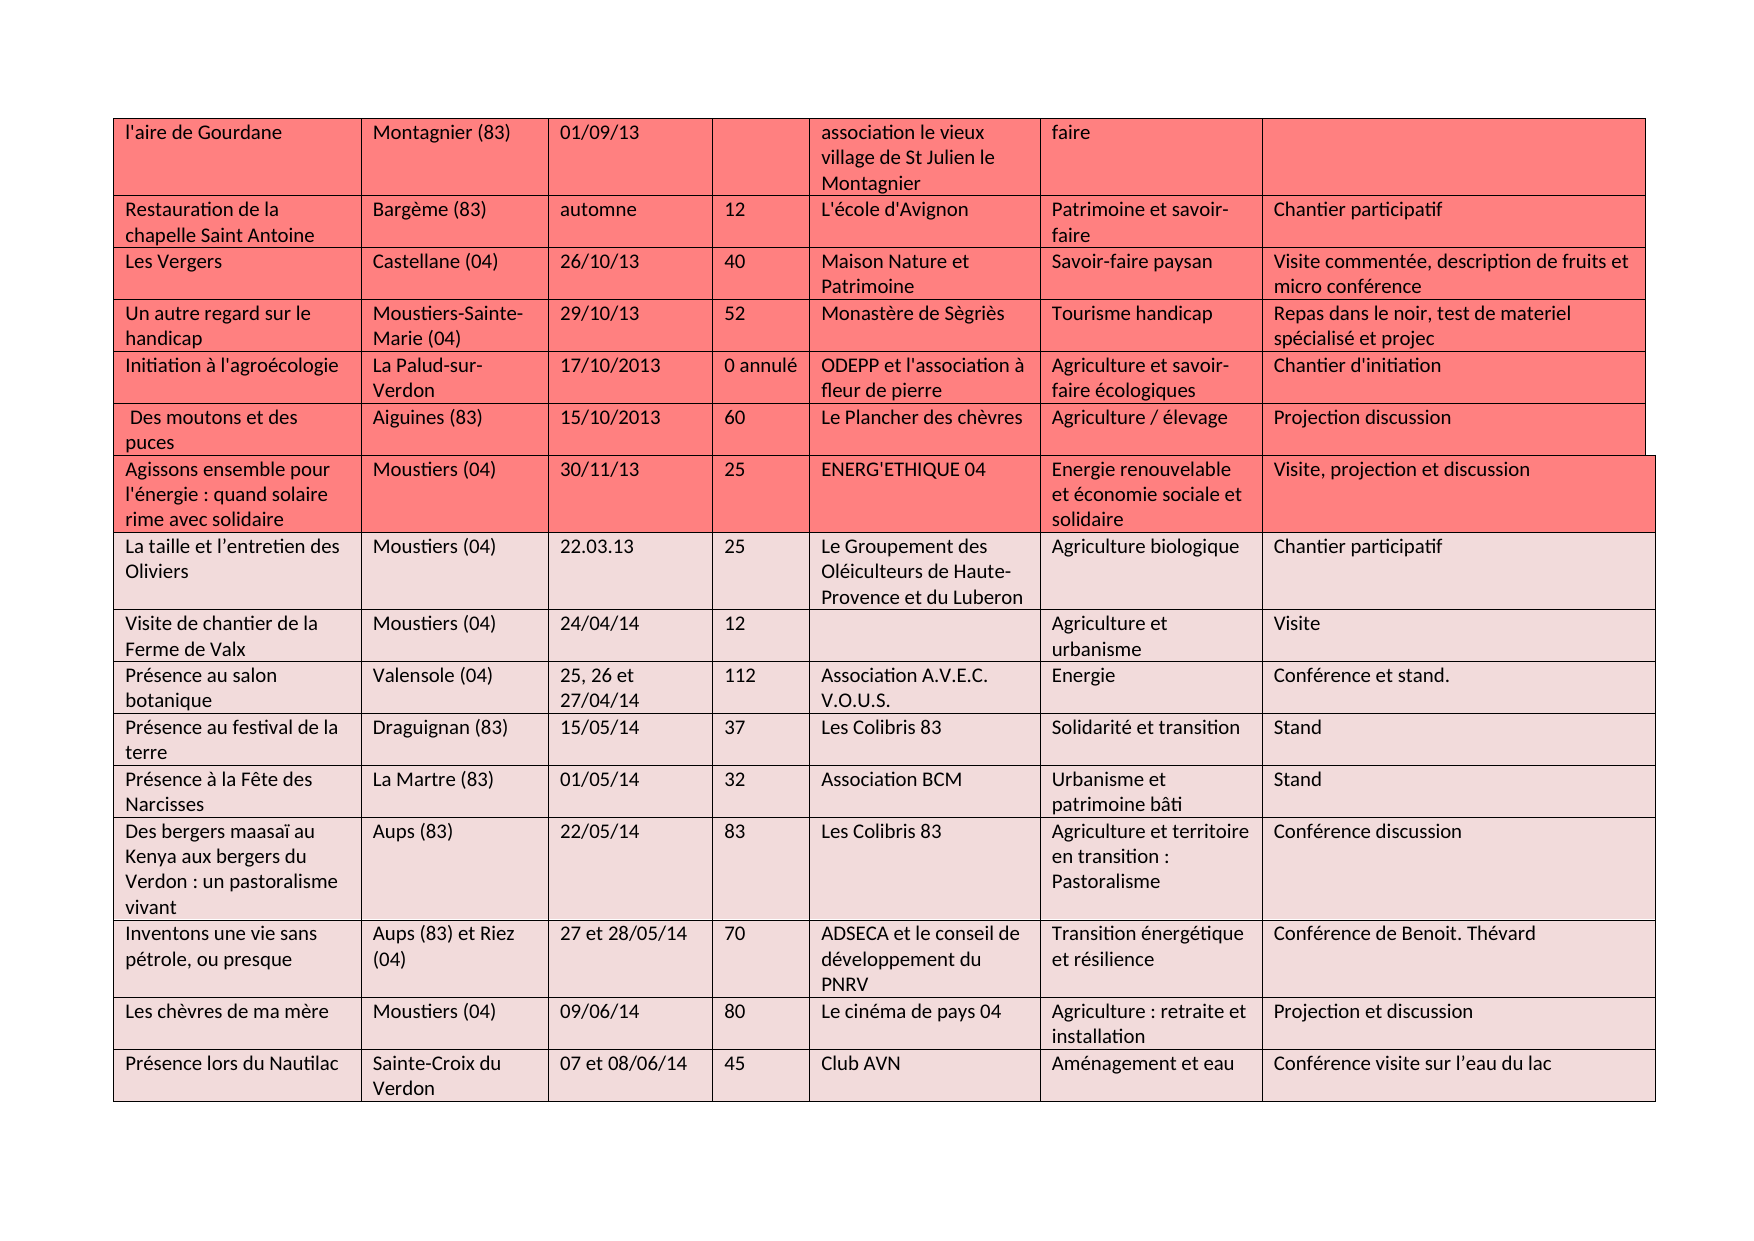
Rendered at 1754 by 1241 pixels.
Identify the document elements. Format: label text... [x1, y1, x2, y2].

table_cell 26/10/13 [549, 248, 712, 299]
table_cell [1646, 299, 1650, 351]
table_cell Patrimoine et savoir-faire [1041, 196, 1262, 247]
table_cell Moustiers (04) [362, 610, 548, 661]
table_cell Moustiers (04) [362, 998, 548, 1049]
table_cell [1650, 195, 1655, 247]
table_cell 83 [713, 818, 809, 919]
table_cell Initiation à l'agroécologie [114, 352, 361, 403]
table_cell Agriculture : retraite et installation [1041, 998, 1262, 1049]
table_cell Association A.V.E.C. V.O.U.S. [810, 662, 1040, 713]
table_cell Les Vergers [114, 248, 361, 299]
table_cell Conférence discussion [1263, 818, 1655, 919]
table_cell ODEPP et l'association à fleur de pierre [810, 352, 1040, 403]
table_cell Des bergers maasaï au Kenya aux bergers du Verdon : un pastoralisme vivant [114, 818, 361, 919]
table_cell Repas dans le noir, test de materiel spécialisé et projec [1263, 300, 1645, 351]
table_cell 37 [713, 714, 809, 765]
table_cell Maison Nature et Patrimoine [810, 248, 1040, 299]
table_cell association le vieux village de St Julien le Montagnier [810, 119, 1040, 195]
table_cell Un autre regard sur le handicap [114, 300, 361, 351]
table_cell 27 et 28/05/14 [549, 921, 712, 997]
table_cell 25 [713, 533, 809, 609]
table_cell Visite de chantier de la Ferme de Valx [114, 610, 361, 661]
table_cell [1650, 247, 1655, 299]
table_cell l'aire de Gourdane [114, 119, 361, 195]
table_cell 112 [713, 662, 809, 713]
table_cell Présence au festival de la terre [114, 714, 361, 765]
table_cell Energie [1041, 662, 1262, 713]
table_cell Savoir-faire paysan [1041, 248, 1262, 299]
table_cell Les Colibris 83 [810, 818, 1040, 919]
table_cell 17/10/2013 [549, 352, 712, 403]
table_cell Le Plancher des chèvres [810, 404, 1040, 455]
table_cell ADSECA et le conseil de développement du PNRV [810, 921, 1040, 997]
table_cell Energie renouvelable et économie sociale et solidaire [1041, 456, 1262, 532]
table_cell Transition énergétique et résilience [1041, 921, 1262, 997]
table_cell Inventons une vie sans pétrole, ou presque [114, 921, 361, 997]
table_cell Valensole (04) [362, 662, 548, 713]
table_cell Chantier participatif [1263, 196, 1645, 247]
table_cell [1646, 351, 1650, 403]
table_cell Tourisme handicap [1041, 300, 1262, 351]
table_cell 15/10/2013 [549, 404, 712, 455]
table_cell 01/05/14 [549, 766, 712, 817]
table_cell Draguignan (83) [362, 714, 548, 765]
table_cell [1650, 403, 1655, 455]
table_cell Visite commentée, description de fruits et micro conférence [1263, 248, 1645, 299]
table_cell Projection et discussion [1263, 998, 1655, 1049]
table_cell Sainte-Croix du Verdon [362, 1050, 548, 1101]
table_cell Visite, projection et discussion [1263, 456, 1655, 532]
table_cell 25 [713, 456, 809, 532]
table_cell Les Colibris 83 [810, 714, 1040, 765]
table_cell Le cinéma de pays 04 [810, 998, 1040, 1049]
table_cell Agriculture / élevage [1041, 404, 1262, 455]
table_cell 09/06/14 [549, 998, 712, 1049]
table_cell Stand [1263, 714, 1655, 765]
table_cell 07 et 08/06/14 [549, 1050, 712, 1101]
table_cell Moustiers-Sainte-Marie (04) [362, 300, 548, 351]
table_cell [1650, 351, 1655, 403]
table_cell 25, 26 et 27/04/14 [549, 662, 712, 713]
table_cell ENERG'ETHIQUE 04 [810, 456, 1040, 532]
table_cell Chantier d'initiation [1263, 352, 1645, 403]
table_cell Association BCM [810, 766, 1040, 817]
table_cell Présence à la Fête des Narcisses [114, 766, 361, 817]
table_cell [1646, 195, 1650, 247]
table_cell Aiguines (83) [362, 404, 548, 455]
table_cell Aménagement et eau [1041, 1050, 1262, 1101]
table_cell Présence lors du Nautilac [114, 1050, 361, 1101]
table_cell [810, 610, 1040, 661]
table_cell 24/04/14 [549, 610, 712, 661]
table_cell Agissons ensemble pour l'énergie : quand solaire rime avec solidaire [114, 456, 361, 532]
table_cell 40 [713, 248, 809, 299]
table_cell Agriculture et savoir-faire écologiques [1041, 352, 1262, 403]
table_cell 01/09/13 [549, 119, 712, 195]
table_cell 70 [713, 921, 809, 997]
table_cell 60 [713, 404, 809, 455]
table_cell L'école d'Avignon [810, 196, 1040, 247]
table_cell [713, 119, 809, 195]
table_cell [1263, 119, 1645, 195]
table_cell Montagnier (83) [362, 119, 548, 195]
table_cell Des moutons et des puces [114, 404, 361, 455]
table_cell 29/10/13 [549, 300, 712, 351]
table_cell 22.03.13 [549, 533, 712, 609]
table_cell Visite [1263, 610, 1655, 661]
table_cell 30/11/13 [549, 456, 712, 532]
table_cell Stand [1263, 766, 1655, 817]
table_cell Aups (83) [362, 818, 548, 919]
table_cell [1650, 299, 1655, 351]
table_cell Solidarité et transition [1041, 714, 1262, 765]
table_cell La Palud-sur-Verdon [362, 352, 548, 403]
table_cell 12 [713, 196, 809, 247]
table_cell Moustiers (04) [362, 456, 548, 532]
table_cell faire [1041, 119, 1262, 195]
table_cell Les chèvres de ma mère [114, 998, 361, 1049]
table_cell 12 [713, 610, 809, 661]
table_cell Conférence visite sur l’eau du lac [1263, 1050, 1655, 1101]
table_cell Urbanisme et patrimoine bâti [1041, 766, 1262, 817]
table_cell La Martre (83) [362, 766, 548, 817]
table_cell Moustiers (04) [362, 533, 548, 609]
table_cell Castellane (04) [362, 248, 548, 299]
table_cell automne [549, 196, 712, 247]
table_cell Conférence et stand. [1263, 662, 1655, 713]
table_cell Aups (83) et Riez (04) [362, 921, 548, 997]
table_cell 45 [713, 1050, 809, 1101]
table_cell [1646, 247, 1650, 299]
table_cell 52 [713, 300, 809, 351]
table_cell Présence au salon botanique [114, 662, 361, 713]
table_cell Bargème (83) [362, 196, 548, 247]
table_cell Agriculture et urbanisme [1041, 610, 1262, 661]
table_cell Conférence de Benoit. Thévard [1263, 921, 1655, 997]
table_cell 0 annulé [713, 352, 809, 403]
table_cell Chantier participatif [1263, 533, 1655, 609]
table_cell La taille et l’entretien des Oliviers [114, 533, 361, 609]
table_cell Agriculture et territoire en transition : Pastoralisme [1041, 818, 1262, 919]
table_cell Club AVN [810, 1050, 1040, 1101]
table_cell 32 [713, 766, 809, 817]
table_cell [1650, 118, 1655, 195]
table_cell 22/05/14 [549, 818, 712, 919]
table_cell Projection discussion [1263, 404, 1645, 455]
table_cell [1646, 403, 1650, 455]
table_cell Restauration de la chapelle Saint Antoine [114, 196, 361, 247]
table_cell [1646, 118, 1650, 195]
table_cell 15/05/14 [549, 714, 712, 765]
table_cell 80 [713, 998, 809, 1049]
table_cell Agriculture biologique [1041, 533, 1262, 609]
table_cell Le Groupement des Oléiculteurs de Haute-Provence et du Luberon [810, 533, 1040, 609]
table_cell Monastère de Sègriès [810, 300, 1040, 351]
